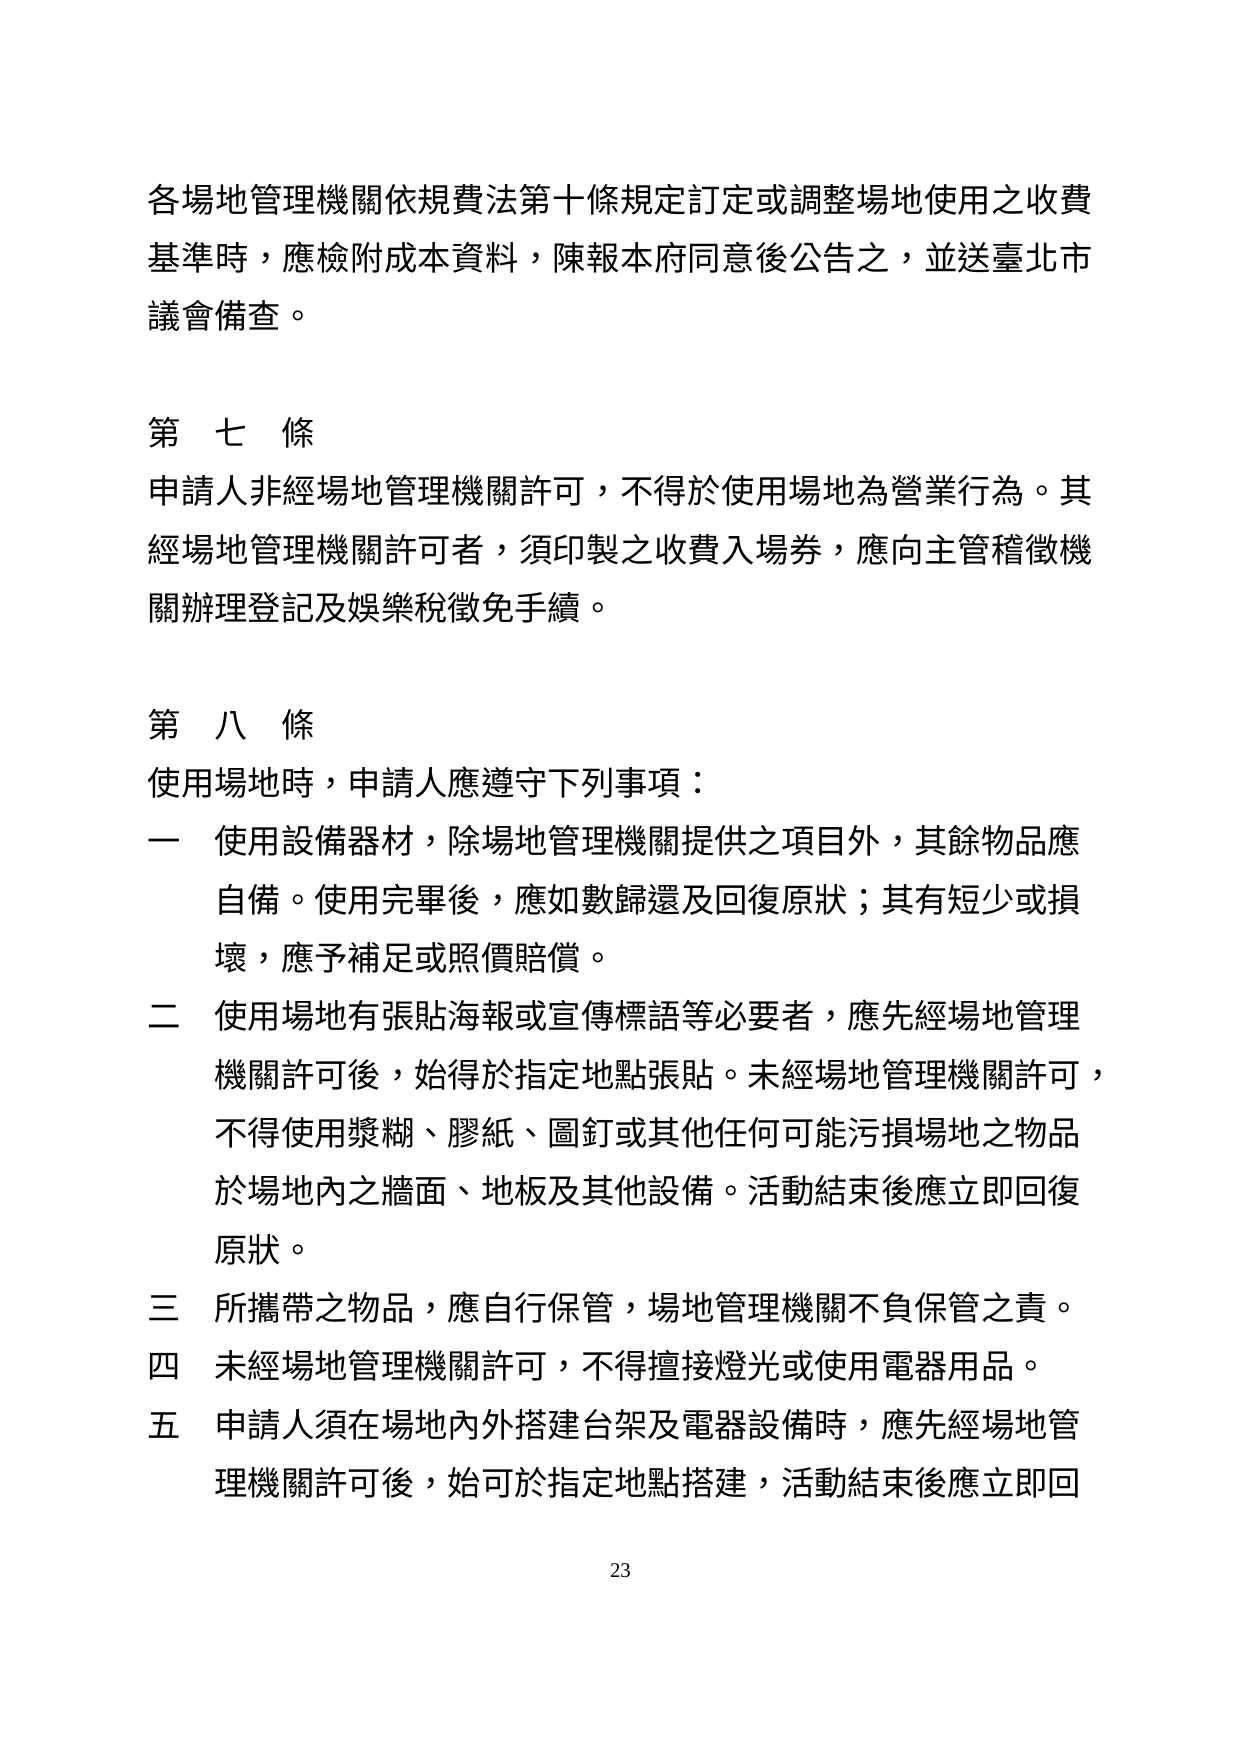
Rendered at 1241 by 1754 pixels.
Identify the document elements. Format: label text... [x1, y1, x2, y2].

text 機關許可後，始得於指定地點張貼。未經場地管理機關許可， [148, 1040, 1092, 1099]
text 四 未經場地管理機關許可，不得擅接燈光或使用電器用品。 [148, 1332, 1092, 1390]
text 自備。使用完畢後，應如數歸還及回復原狀；其有短少或損 [148, 865, 1092, 924]
text 於場地內之牆面、地板及其他設備。活動結束後應立即回復 [148, 1157, 1092, 1215]
text 第 八 條 [148, 690, 1092, 749]
text 五 申請人須在場地內外搭建台架及電器設備時，應先經場地管 [148, 1390, 1092, 1449]
text 二 使用場地有張貼海報或宣傳標語等必要者，應先經場地管理 [148, 982, 1092, 1040]
text 使用場地時，申請人應遵守下列事項： [148, 749, 1092, 807]
text 理機關許可後，始可於指定地點搭建，活動結束後應立即回 [148, 1449, 1092, 1507]
text 不得使用漿糊、膠紙、圖釘或其他任何可能污損場地之物品 [148, 1099, 1092, 1157]
text 三 所攜帶之物品，應自行保管，場地管理機關不負保管之責。 [148, 1274, 1092, 1332]
text 第 七 條 [148, 399, 1092, 457]
text 原狀。 [148, 1215, 1092, 1274]
text 一 使用設備器材，除場地管理機關提供之項目外，其餘物品應 [148, 807, 1092, 865]
text 各場地管理機關依規費法第十條規定訂定或調整場地使用之收費基準時，應檢附成本資料，陳報本府同意後公告之，並送臺北市議會備查。 [148, 165, 1092, 340]
text 壞，應予補足或照價賠償。 [148, 924, 1092, 982]
text 申請人非經場地管理機關許可，不得於使用場地為營業行為。其經場地管理機關許可者，須印製之收費入場券，應向主管稽徵機關辦理登記及娛樂稅徵免手續。 [148, 457, 1092, 632]
